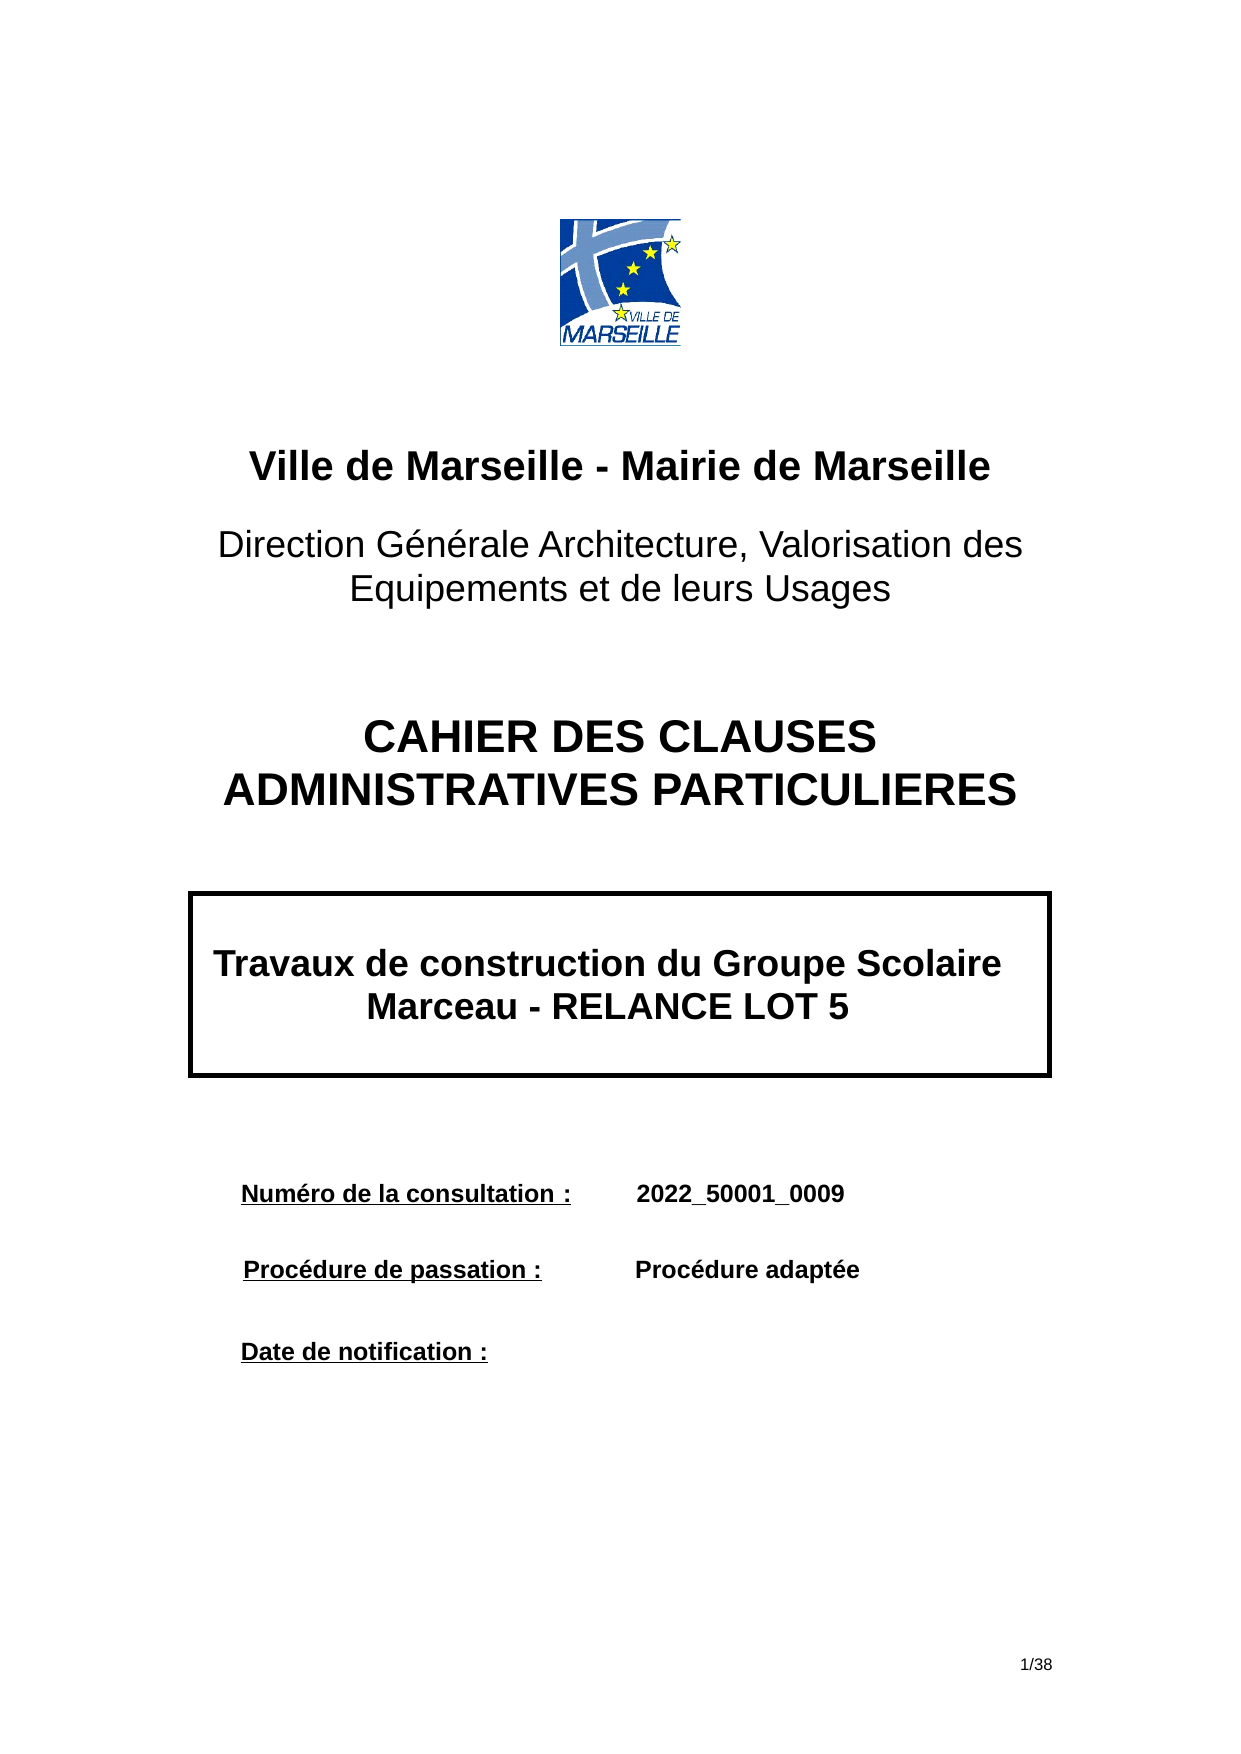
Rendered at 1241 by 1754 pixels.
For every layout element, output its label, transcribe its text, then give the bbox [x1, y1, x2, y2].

text Travaux de construction du Groupe Scolaire Marceau - RELANCE LOT 5 [193, 934, 1047, 1027]
text Date de notification : [241, 1337, 1052, 1366]
text Numéro de la consultation : 2022_50001_0009 [241, 1179, 1052, 1207]
text Procédure de passation : Procédure adaptée [243, 1255, 1052, 1284]
text CAHIER DES CLAUSES ADMINISTRATIVES PARTICULIERES [188, 710, 1052, 815]
text Direction Générale Architecture, Valorisation des Equipements et de leurs Usages [188, 523, 1052, 609]
text Ville de Marseille - Mairie de Marseille [188, 441, 1052, 489]
